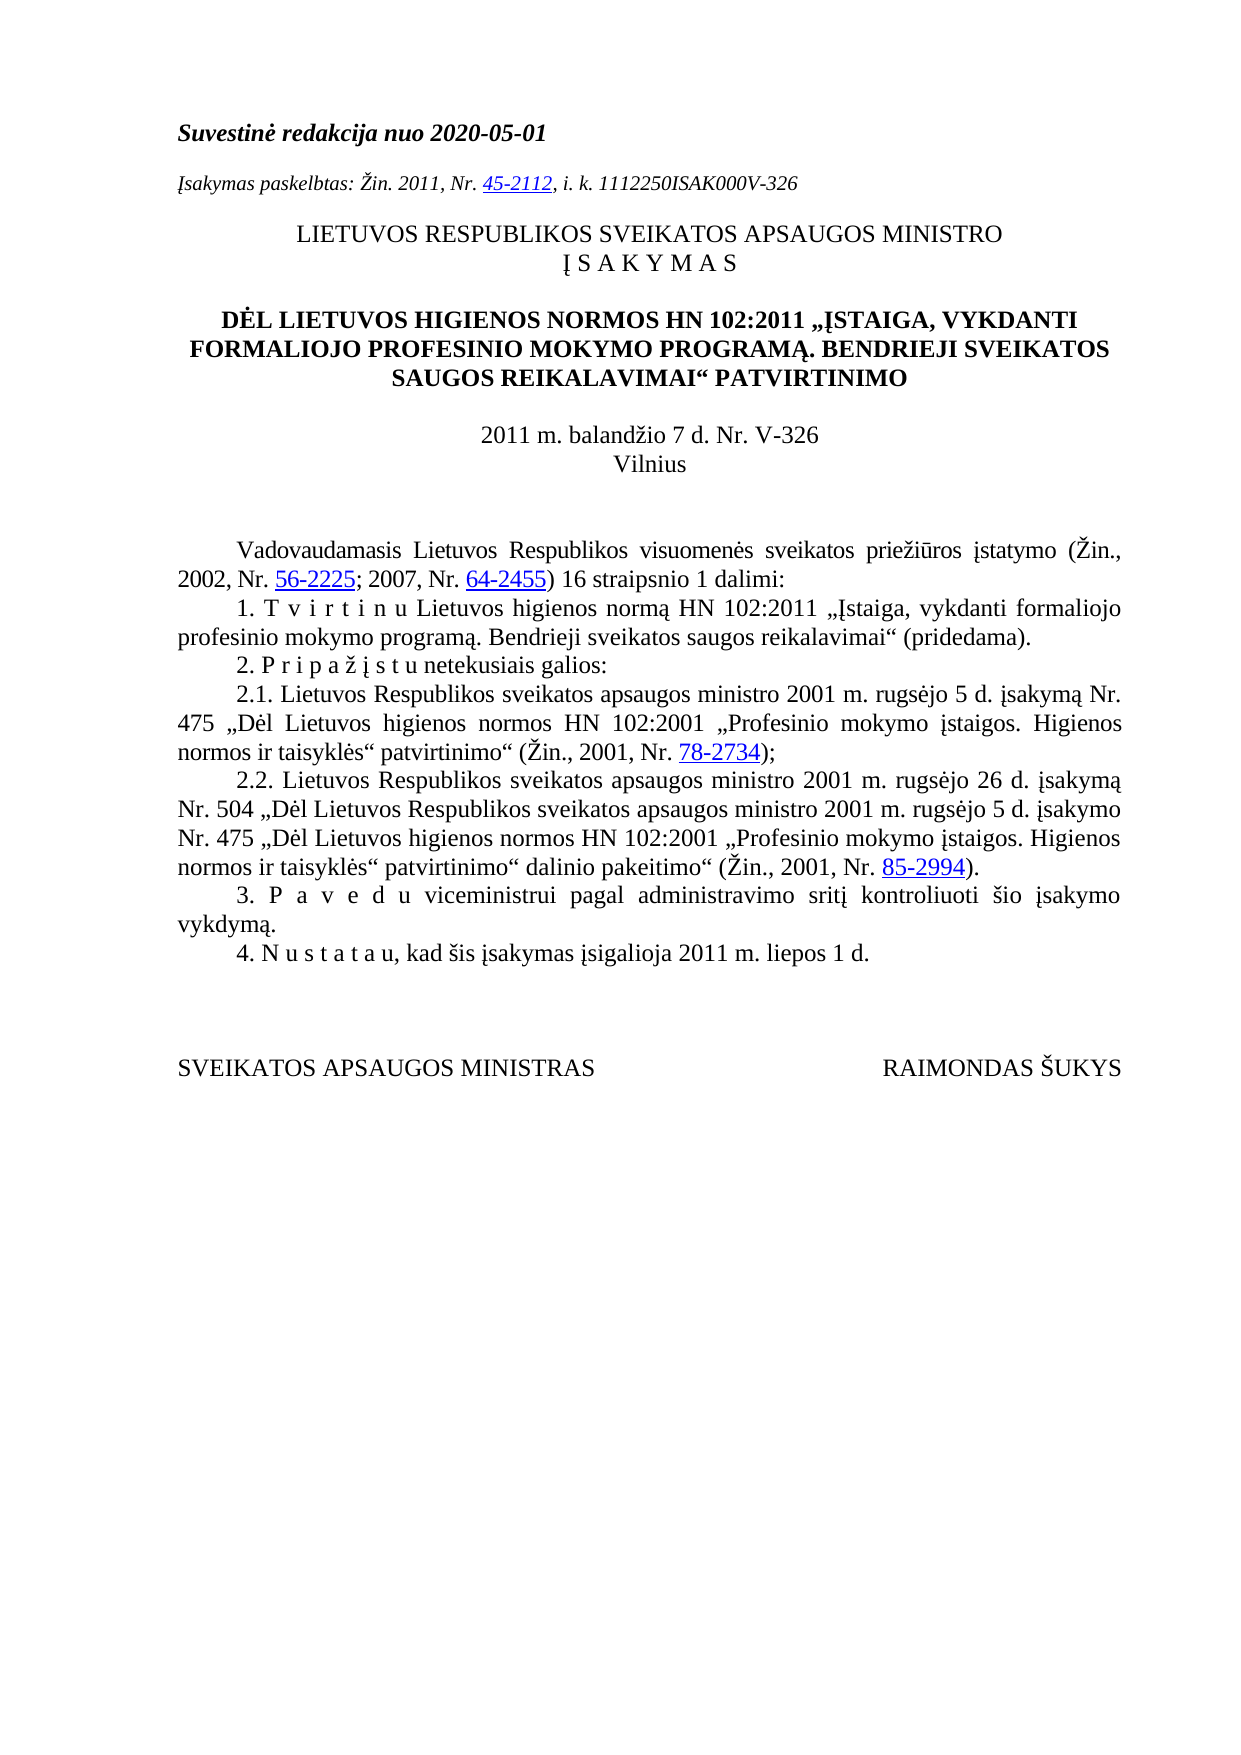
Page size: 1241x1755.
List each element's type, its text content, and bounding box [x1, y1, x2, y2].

text 2011 m. balandžio 7 d. Nr. V-326 [177, 420, 1122, 449]
text 4. N u s t a t a u, kad šis įsakymas įsigalioja 2011 m. liepos 1 d. [177, 938, 1122, 967]
text Vilnius [177, 449, 1122, 478]
text Vadovaudamasis Lietuvos Respublikos visuomenės sveikatos priežiūros įstatymo (Žin., 2002, Nr. 56-2225; 2007, Nr. 64-2455) 16 straipsnio 1 dalimi: [177, 535, 1122, 593]
text 3. P a v e d u viceministrui pagal administravimo sritį kontroliuoti šio įsakymo vykdymą. [177, 880, 1122, 938]
text Į S A K Y M A S [177, 248, 1122, 277]
text DĖL LIETUVOS HIGIENOS NORMOS HN 102:2011 „ĮSTAIGA, VYKDANTI FORMALIOJO profesinIO mokymO PROGRAMĄ. BENDRIEJI SVEIKATOS SAUGOS REIKALAVIMAI“ PATVIRTINIMO [177, 305, 1122, 392]
text 2.1. Lietuvos Respublikos sveikatos apsaugos ministro 2001 m. rugsėjo 5 d. įsakymą Nr. 475 „Dėl Lietuvos higienos normos HN 102:2001 „Profesinio mokymo įstaigos. Higienos normos ir taisyklės“ patvirtinimo“ (Žin., 2001, Nr. 78-2734); [177, 679, 1122, 765]
text Įsakymas paskelbtas: Žin. 2011, Nr. 45-2112, i. k. 1112250ISAK000V-326 [177, 171, 1122, 195]
text LIETUVOS RESPUBLIKOS SVEIKATOS APSAUGOS MINISTRO [177, 219, 1122, 248]
text 1. T v i r t i n u Lietuvos higienos normą HN 102:2011 „Įstaiga, vykdanti formaliojo profesinio mokymo programą. Bendrieji sveikatos saugos reikalavimai“ (pridedama). [177, 593, 1122, 650]
text Suvestinė redakcija nuo 2020-05-01 [177, 118, 1122, 147]
text 2.2. Lietuvos Respublikos sveikatos apsaugos ministro 2001 m. rugsėjo 26 d. įsakymą Nr. 504 „Dėl Lietuvos Respublikos sveikatos apsaugos ministro 2001 m. rugsėjo 5 d. įsakymo Nr. 475 „Dėl Lietuvos higienos normos HN 102:2001 „Profesinio mokymo įstaigos. Higienos normos ir taisyklės“ patvirtinimo“ dalinio pakeitimo“ (Žin., 2001, Nr. 85-2994). [177, 765, 1122, 880]
text SVEIKATOS APSAUGOS MINISTRAS RAIMONDAS ŠUKYS [177, 1053, 1122, 1082]
text 2. P r i p a ž į s t u netekusiais galios: [177, 650, 1122, 679]
